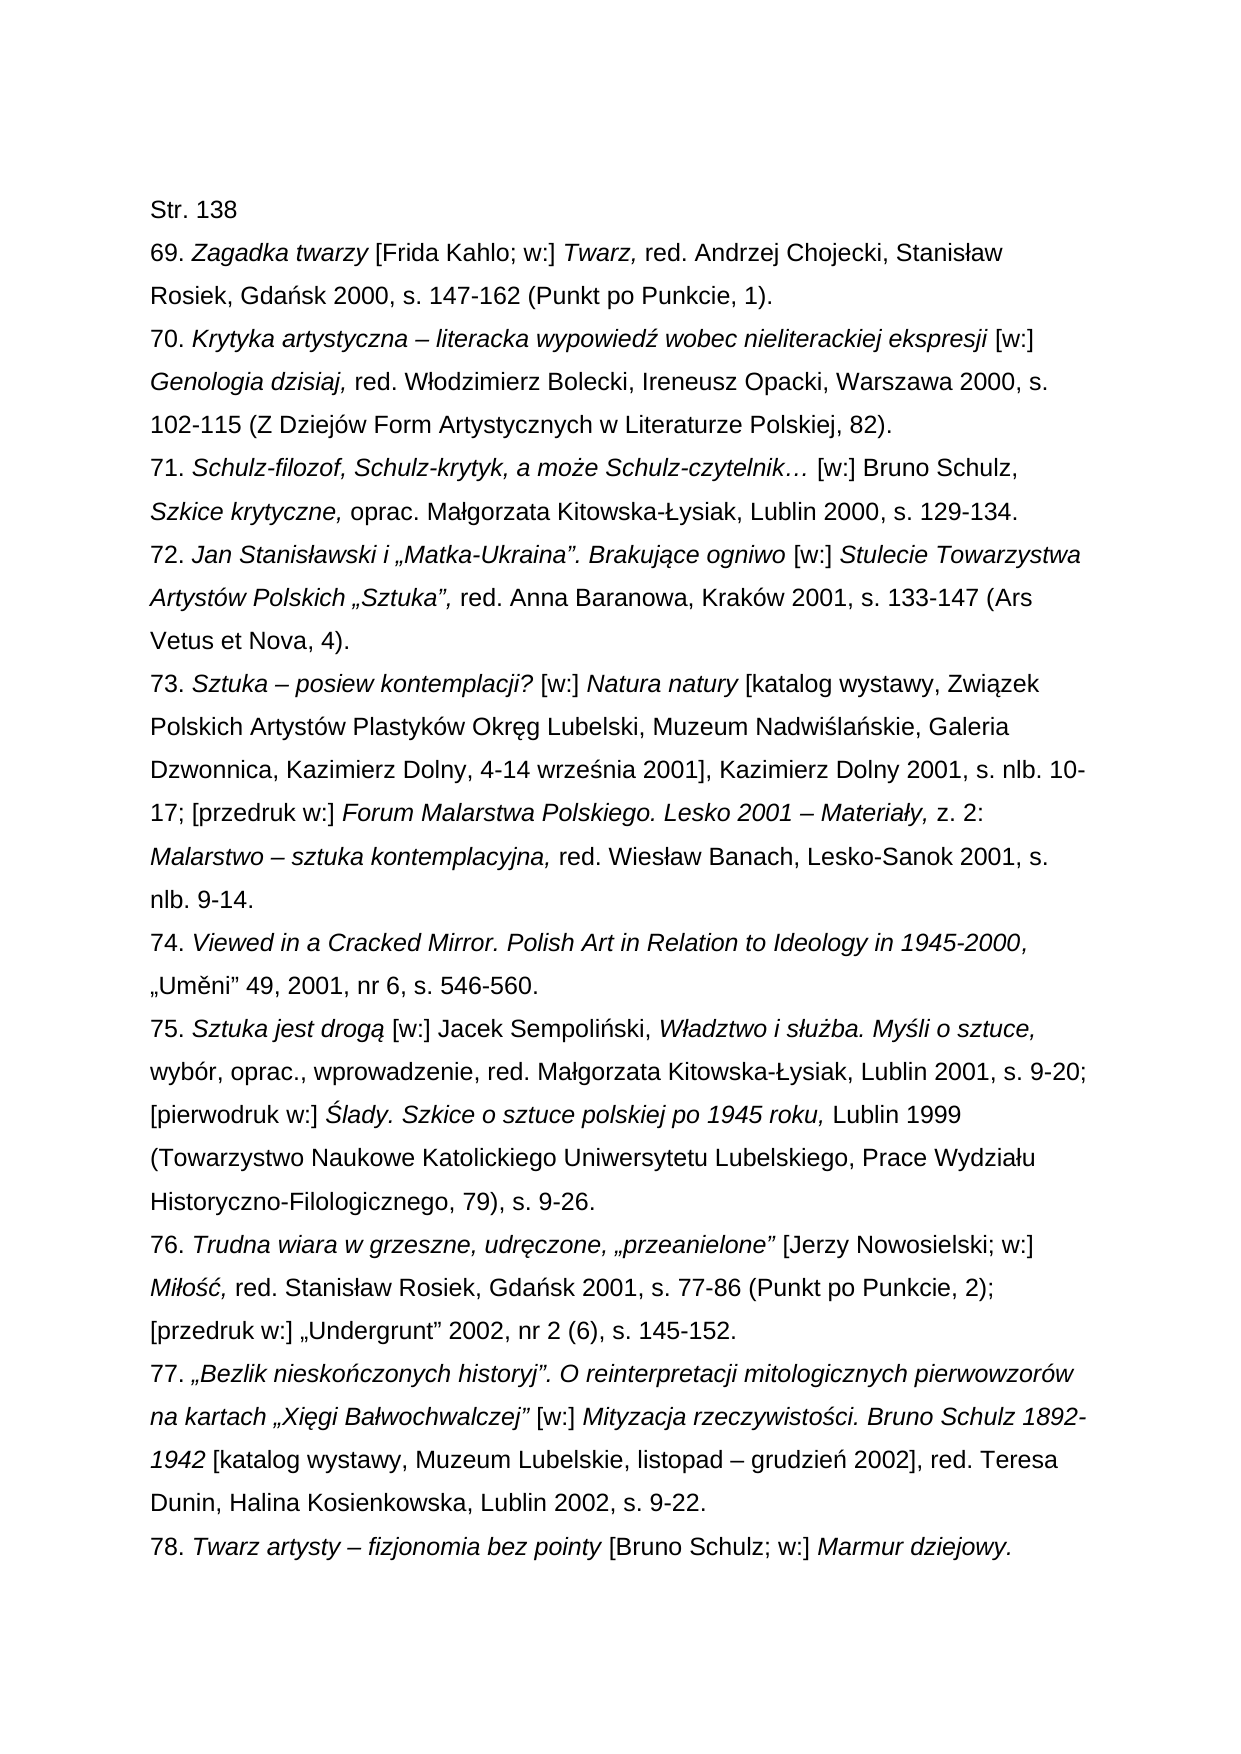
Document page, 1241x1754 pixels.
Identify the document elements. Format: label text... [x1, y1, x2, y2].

text 70. Krytyka artystyczna – literacka wypowiedź wobec nieliterackiej ekspresji [w:] Genologia dzisiaj, red. Włodzimierz Bolecki, Ireneusz Opacki, Warszawa 2000, s. 102-115 (Z Dziejów Form Artystycznych w Literaturze Polskiej, 82). [150, 324, 1091, 439]
text 73. Sztuka – posiew kontemplacji? [w:] Natura natury [katalog wystawy, Związek Polskich Artystów Plastyków Okręg Lubelski, Muzeum Nadwiślańskie, Galeria Dzwonnica, Kazimierz Dolny, 4-14 września 2001], Kazimierz Dolny 2001, s. nlb. 10-17; [przedruk w:] Forum Malarstwa Polskiego. Lesko 2001 – Materiały, z. 2: Malarstwo – sztuka kontemplacyjna, red. Wiesław Banach, Lesko-Sanok 2001, s. nlb. 9-14. [150, 669, 1091, 913]
text 72. Jan Stanisławski i „Matka-Ukraina”. Brakujące ogniwo [w:] Stulecie Towarzystwa Artystów Polskich „Sztuka”, red. Anna Baranowa, Kraków 2001, s. 133-147 (Ars Vetus et Nova, 4). [150, 539, 1091, 654]
text 74. Viewed in a Cracked Mirror. Polish Art in Relation to Ideology in 1945-2000, „Uměni” 49, 2001, nr 6, s. 546-560. [150, 928, 1091, 999]
text 75. Sztuka jest drogą [w:] Jacek Sempoliński, Władztwo i służba. Myśli o sztuce, wybór, oprac., wprowadzenie, red. Małgorzata Kitowska-Łysiak, Lublin 2001, s. 9-20; [pierwodruk w:] Ślady. Szkice o sztuce polskiej po 1945 roku, Lublin 1999 (Towarzystwo Naukowe Katolickiego Uniwersytetu Lubelskiego, Prace Wydziału Historyczno-Filologicznego, 79), s. 9-26. [150, 1014, 1091, 1215]
text Str. 138 [150, 194, 1091, 223]
text 78. Twarz artysty – fizjonomia bez pointy [Bruno Schulz; w:] Marmur dziejowy. [150, 1531, 1091, 1560]
text 69. Zagadka twarzy [Frida Kahlo; w:] Twarz, red. Andrzej Chojecki, Stanisław Rosiek, Gdańsk 2000, s. 147-162 (Punkt po Punkcie, 1). [150, 238, 1091, 309]
text 77. „Bezlik nieskończonych historyj”. O reinterpretacji mitologicznych pierwowzorów na kartach „Xięgi Bałwochwalczej” [w:] Mityzacja rzeczywistości. Bruno Schulz 1892-1942 [katalog wystawy, Muzeum Lubelskie, listopad – grudzień 2002], red. Teresa Dunin, Halina Kosienkowska, Lublin 2002, s. 9-22. [150, 1359, 1091, 1517]
text 76. Trudna wiara w grzeszne, udręczone, „przeanielone” [Jerzy Nowosielski; w:] Miłość, red. Stanisław Rosiek, Gdańsk 2001, s. 77-86 (Punkt po Punkcie, 2); [przedruk w:] „Undergrunt” 2002, nr 2 (6), s. 145-152. [150, 1229, 1091, 1344]
text 71. Schulz-filozof, Schulz-krytyk, a może Schulz-czytelnik… [w:] Bruno Schulz, Szkice krytyczne, oprac. Małgorzata Kitowska-Łysiak, Lublin 2000, s. 129-134. [150, 453, 1091, 525]
